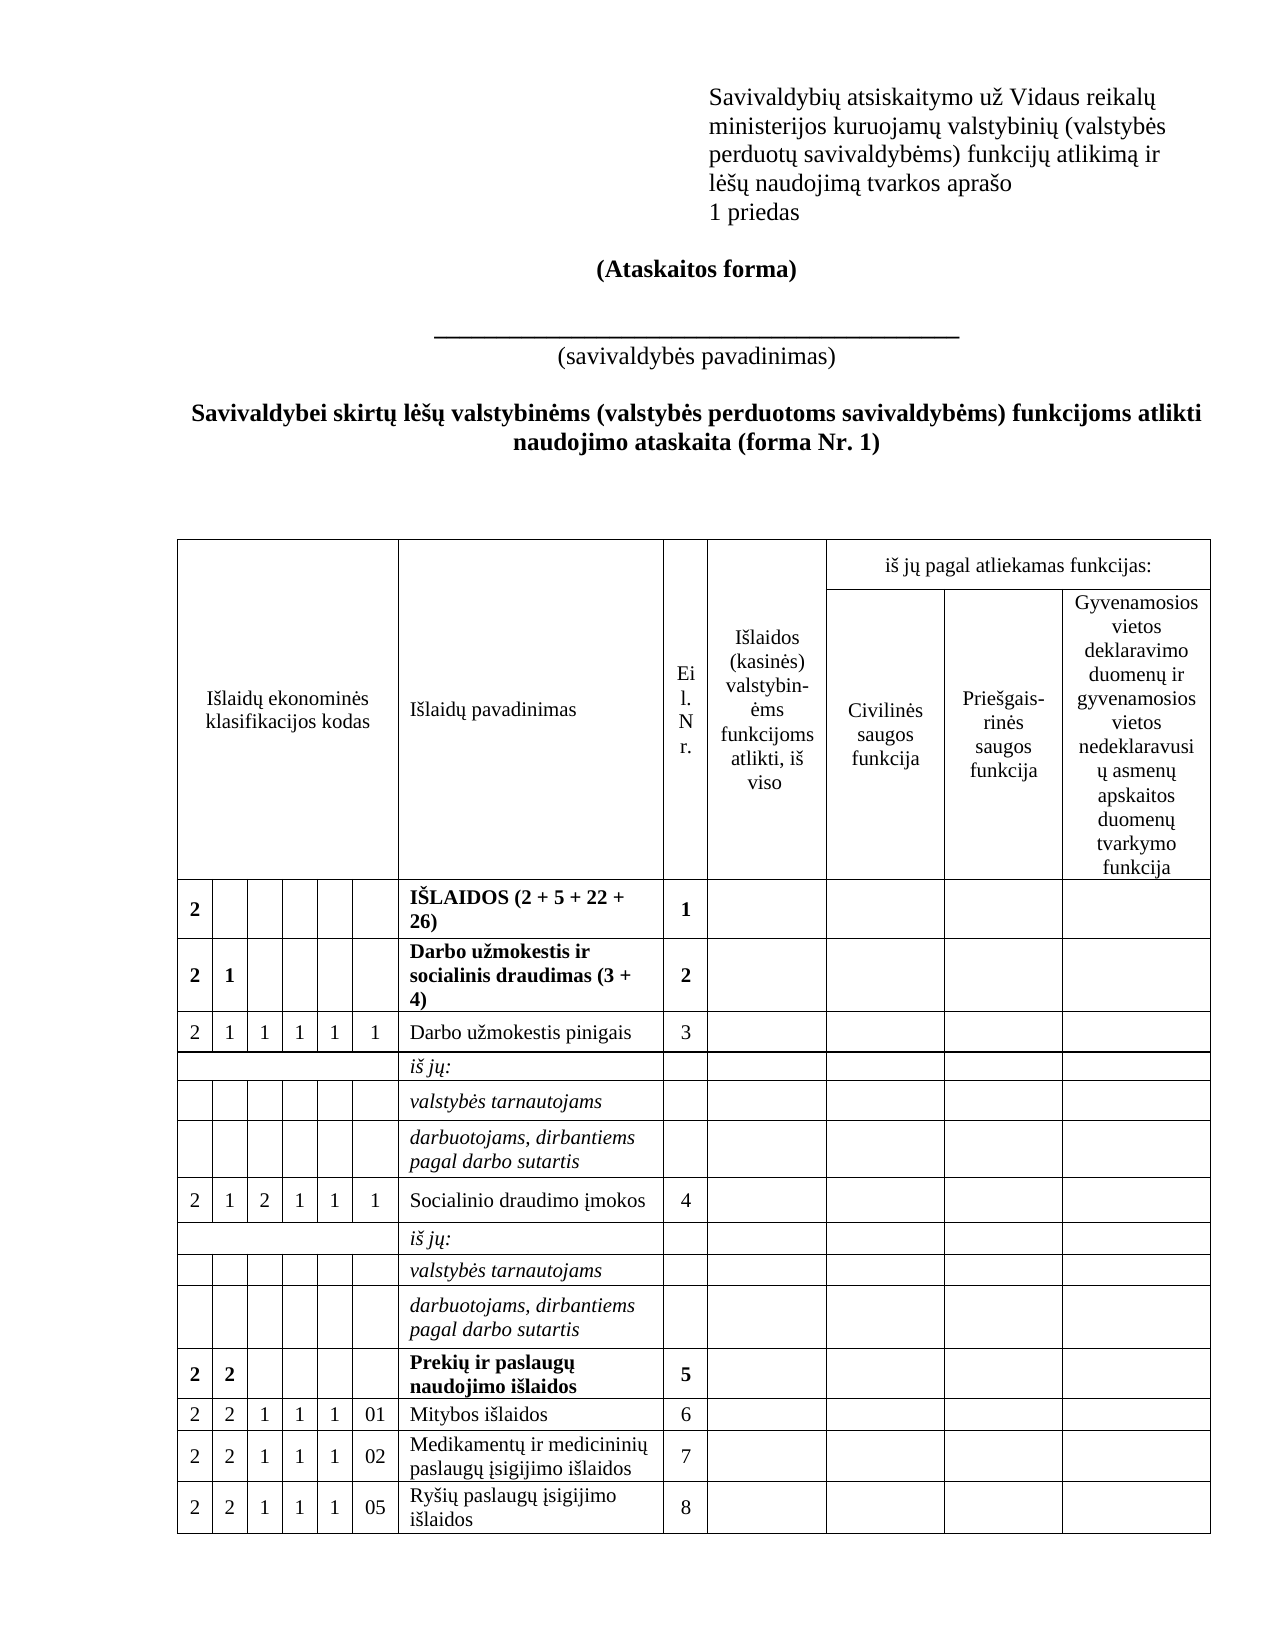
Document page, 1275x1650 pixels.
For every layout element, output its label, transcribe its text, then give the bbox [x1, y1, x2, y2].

table_cell 01 [353, 1399, 398, 1429]
table_cell [318, 939, 352, 1011]
table_cell [708, 1399, 826, 1429]
text (savivaldybės pavadinimas) [177, 341, 1216, 369]
table_cell 1 [283, 1482, 317, 1533]
table_cell [708, 1286, 826, 1348]
table_cell [945, 1431, 1062, 1481]
table_cell 2 [178, 1431, 212, 1481]
table_cell [827, 1178, 944, 1222]
table_cell [248, 1081, 282, 1120]
table_cell [708, 1431, 826, 1481]
table_cell [178, 1223, 398, 1253]
table_cell [827, 1081, 944, 1120]
table_cell [318, 1349, 352, 1398]
table_cell [827, 1349, 944, 1398]
table_cell 1 [318, 1482, 352, 1533]
table_cell 1 [213, 939, 247, 1011]
table_cell [353, 1349, 398, 1398]
text lėšų naudojimą tvarkos aprašo [177, 168, 1216, 197]
table_cell [708, 1121, 826, 1177]
table_cell [1063, 1399, 1210, 1429]
table_cell 1 [283, 1012, 317, 1051]
table_header iš jų pagal atliekamas funkcijas: [827, 540, 1210, 589]
table_cell 2 [213, 1349, 247, 1398]
table_cell [708, 1053, 826, 1080]
table_cell [353, 880, 398, 938]
table_cell [248, 1349, 282, 1398]
table_cell 3 [664, 1012, 707, 1051]
table_cell 1 [318, 1012, 352, 1051]
table_cell [945, 1223, 1062, 1253]
table_cell 1 [248, 1431, 282, 1481]
table_cell [827, 880, 944, 938]
table_cell [708, 939, 826, 1011]
table_cell 2 [664, 939, 707, 1011]
table_cell iš jų: [399, 1223, 663, 1253]
table_cell [1063, 1053, 1210, 1080]
table_cell [945, 880, 1062, 938]
table_cell 2 [178, 1012, 212, 1051]
table_cell [353, 1255, 398, 1285]
table_cell [318, 1081, 352, 1120]
table_cell [283, 1121, 317, 1177]
table_cell [664, 1255, 707, 1285]
table_cell [945, 1286, 1062, 1348]
table_cell [708, 1178, 826, 1222]
table_cell [283, 1286, 317, 1348]
table_cell [283, 1081, 317, 1120]
table_cell [1063, 1255, 1210, 1285]
table_cell [318, 1286, 352, 1348]
text __________________________________________ [177, 312, 1216, 341]
table_cell [178, 1286, 212, 1348]
table_cell Medikamentų ir medicininių paslaugų įsigijimo išlaidos [399, 1431, 663, 1481]
table_cell 2 [178, 939, 212, 1011]
text perduotų savivaldybėms) funkcijų atlikimą ir [177, 139, 1216, 168]
table_cell [708, 1223, 826, 1253]
table_cell [708, 1081, 826, 1120]
text (Ataskaitos forma) [177, 254, 1216, 283]
text 1 priedas [177, 197, 1216, 226]
table_cell [1063, 1081, 1210, 1120]
table_cell [178, 1053, 398, 1080]
table_cell 2 [178, 1399, 212, 1429]
table_cell Gyvenamosios vietos deklaravimo duomenų ir gyvenamosios vietos nedeklaravusių asmenų apskaitos duomenų tvarkymo funkcija [1063, 590, 1210, 879]
table_cell 1 [213, 1012, 247, 1051]
table_cell [945, 1121, 1062, 1177]
table_cell 1 [353, 1012, 398, 1051]
table_cell 7 [664, 1431, 707, 1481]
table_cell [708, 880, 826, 938]
table_cell [945, 1178, 1062, 1222]
table_cell [945, 939, 1062, 1011]
table_cell [945, 1255, 1062, 1285]
table_cell [353, 939, 398, 1011]
table_cell 5 [664, 1349, 707, 1398]
table_cell [248, 1255, 282, 1285]
table_cell [1063, 1012, 1210, 1051]
table_cell [178, 1121, 212, 1177]
table_cell [1063, 1121, 1210, 1177]
table_cell Darbo užmokestis ir socialinis draudimas (3 + 4) [399, 939, 663, 1011]
table_cell Civilinės saugos funkcija [827, 590, 944, 879]
table_cell IŠLAIDOS (2 + 5 + 22 + 26) [399, 880, 663, 938]
table_cell 1 [283, 1399, 317, 1429]
text Savivaldybei skirtų lėšų valstybinėms (valstybės perduotoms savivaldybėms) funkcijoms atlikti [177, 398, 1216, 427]
table_cell 2 [178, 1482, 212, 1533]
table_cell 2 [213, 1431, 247, 1481]
table_cell Mitybos išlaidos [399, 1399, 663, 1429]
table_cell [708, 1349, 826, 1398]
table_cell [248, 939, 282, 1011]
table_cell 1 [248, 1482, 282, 1533]
table_cell Prekių ir paslaugų naudojimo išlaidos [399, 1349, 663, 1398]
table_header Išlaidų ekonominės klasifikacijos kodas [178, 540, 398, 879]
table_cell [248, 1286, 282, 1348]
table_cell [1063, 1223, 1210, 1253]
table_cell [318, 1255, 352, 1285]
table_cell [213, 880, 247, 938]
table_cell [248, 880, 282, 938]
table_cell 1 [353, 1178, 398, 1222]
table_header Eil. Nr. [664, 540, 707, 879]
table_cell [1063, 1286, 1210, 1348]
table_cell [318, 880, 352, 938]
table_cell [945, 1482, 1062, 1533]
table_cell 8 [664, 1482, 707, 1533]
table_cell darbuotojams, dirbantiems pagal darbo sutartis [399, 1286, 663, 1348]
table_cell [827, 1431, 944, 1481]
table_cell [827, 1286, 944, 1348]
table_cell [708, 1012, 826, 1051]
table_cell [283, 880, 317, 938]
text naudojimo ataskaita (forma Nr. 1) [177, 427, 1216, 456]
table_cell [664, 1223, 707, 1253]
table_cell [664, 1081, 707, 1120]
table_cell valstybės tarnautojams [399, 1081, 663, 1120]
table_cell [827, 939, 944, 1011]
table_cell [945, 1053, 1062, 1080]
table_cell [213, 1286, 247, 1348]
table_cell [1063, 880, 1210, 938]
table_cell valstybės tarnautojams [399, 1255, 663, 1285]
table_cell [945, 1012, 1062, 1051]
table_cell [708, 1482, 826, 1533]
table_cell 02 [353, 1431, 398, 1481]
table_header Išlaidų pavadinimas [399, 540, 663, 879]
table_cell [945, 1349, 1062, 1398]
table_cell [213, 1121, 247, 1177]
table_cell [213, 1255, 247, 1285]
table_cell [664, 1053, 707, 1080]
table_cell [664, 1121, 707, 1177]
table_cell 1 [248, 1399, 282, 1429]
table_cell 2 [178, 880, 212, 938]
table_cell [1063, 1431, 1210, 1481]
table_cell [827, 1012, 944, 1051]
table_cell 1 [318, 1431, 352, 1481]
table_cell Ryšių paslaugų įsigijimo išlaidos [399, 1482, 663, 1533]
table_cell [945, 1081, 1062, 1120]
table_cell [248, 1121, 282, 1177]
table_cell [353, 1081, 398, 1120]
table_cell [827, 1121, 944, 1177]
table_cell [178, 1081, 212, 1120]
table_cell 1 [248, 1012, 282, 1051]
table_cell [213, 1081, 247, 1120]
table_cell 2 [248, 1178, 282, 1222]
table_cell Socialinio draudimo įmokos [399, 1178, 663, 1222]
table_cell 1 [213, 1178, 247, 1222]
table_cell 2 [178, 1349, 212, 1398]
table_cell [318, 1121, 352, 1177]
table_cell [827, 1482, 944, 1533]
table_cell [1063, 1178, 1210, 1222]
table_cell 1 [318, 1178, 352, 1222]
table_cell [827, 1399, 944, 1429]
table_cell 05 [353, 1482, 398, 1533]
table_cell [1063, 939, 1210, 1011]
table_cell Priešgais-rinės saugos funkcija [945, 590, 1062, 879]
table_cell 1 [283, 1431, 317, 1481]
table_cell 2 [213, 1482, 247, 1533]
table_cell 6 [664, 1399, 707, 1429]
table_cell 2 [213, 1399, 247, 1429]
table_cell 1 [283, 1178, 317, 1222]
table_header Išlaidos (kasinės) valstybin-ėms funkcijoms atlikti, iš viso [708, 540, 826, 879]
table_cell [1063, 1349, 1210, 1398]
table_cell [353, 1286, 398, 1348]
table_cell iš jų: [399, 1053, 663, 1080]
table_cell [178, 1255, 212, 1285]
table_cell darbuotojams, dirbantiems pagal darbo sutartis [399, 1121, 663, 1177]
table_cell [827, 1223, 944, 1253]
table_cell [827, 1053, 944, 1080]
table_cell [283, 1255, 317, 1285]
table_cell [708, 1255, 826, 1285]
table_cell [664, 1286, 707, 1348]
table_cell [283, 1349, 317, 1398]
table_cell 2 [178, 1178, 212, 1222]
table_cell 4 [664, 1178, 707, 1222]
table_cell 1 [318, 1399, 352, 1429]
table_cell [827, 1255, 944, 1285]
table_cell Darbo užmokestis pinigais [399, 1012, 663, 1051]
table_cell [945, 1399, 1062, 1429]
table_cell 1 [664, 880, 707, 938]
text ministerijos kuruojamų valstybinių (valstybės [177, 111, 1216, 139]
table_cell [1063, 1482, 1210, 1533]
table_cell [283, 939, 317, 1011]
table_cell [353, 1121, 398, 1177]
text Savivaldybių atsiskaitymo už Vidaus reikalų [177, 82, 1216, 111]
